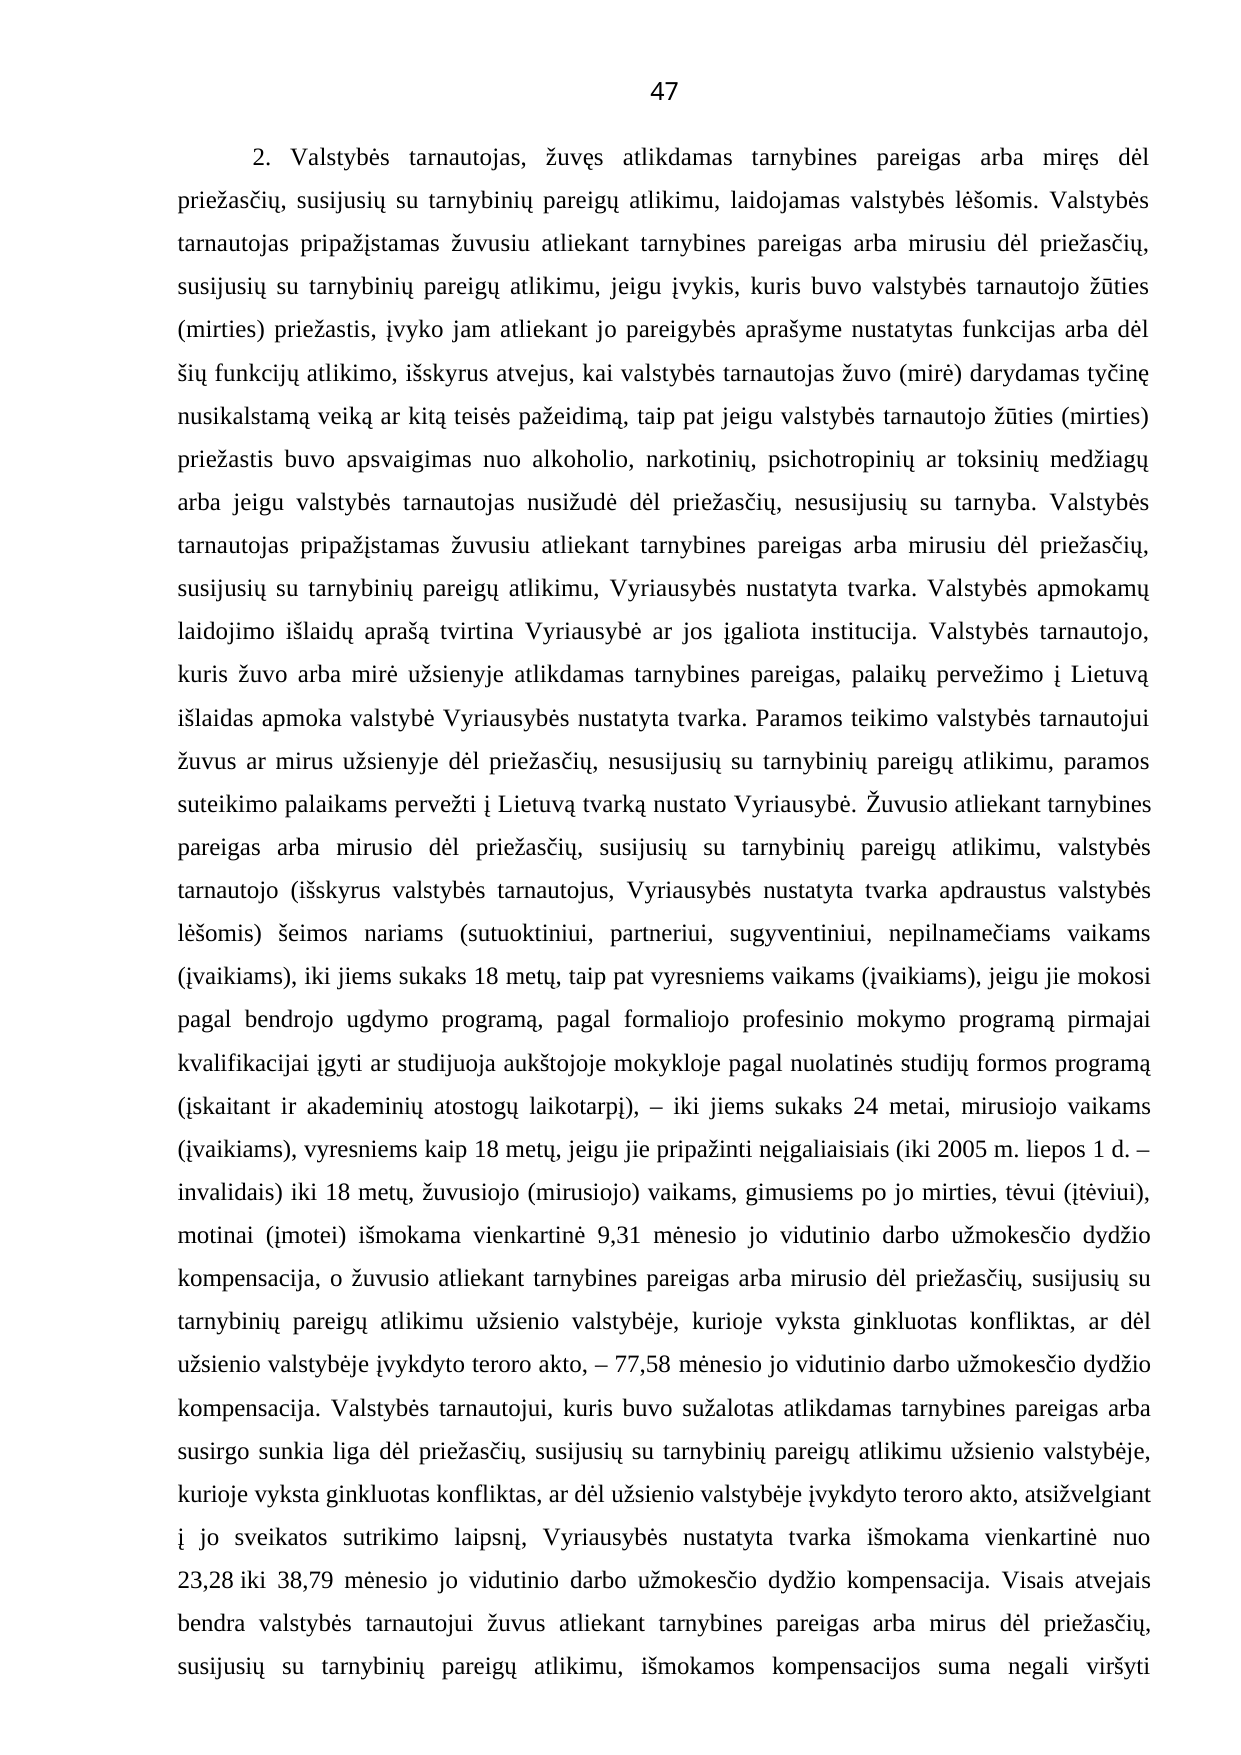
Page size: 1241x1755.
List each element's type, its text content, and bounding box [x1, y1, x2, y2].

text 2. Valstybės tarnautojas, žuvęs atlikdamas tarnybines pareigas arba miręs dėl priežasčių, susijusių su tarnybinių pareigų atlikimu, laidojamas valstybės lėšomis. Valstybės tarnautojas pripažįstamas žuvusiu atliekant tarnybines pareigas arba mirusiu dėl priežasčių, susijusių su tarnybinių pareigų atlikimu, jeigu įvykis, kuris buvo valstybės tarnautojo žūties (mirties) priežastis, įvyko jam atliekant jo pareigybės aprašyme nustatytas funkcijas arba dėl šių funkcijų atlikimo, išskyrus atvejus, kai valstybės tarnautojas žuvo (mirė) darydamas tyčinę nusikalstamą veiką ar kitą teisės pažeidimą, taip pat jeigu valstybės tarnautojo žūties (mirties) priežastis buvo apsvaigimas nuo alkoholio, narkotinių, psichotropinių ar toksinių medžiagų arba jeigu valstybės tarnautojas nusižudė dėl priežasčių, nesusijusių su tarnyba. Valstybės tarnautojas pripažįstamas žuvusiu atliekant tarnybines pareigas arba mirusiu dėl priežasčių, susijusių su tarnybinių pareigų atlikimu, Vyriausybės nustatyta tvarka. Valstybės apmokamų laidojimo išlaidų aprašą tvirtina Vyriausybė ar jos įgaliota institucija. Valstybės tarnautojo, kuris žuvo arba mirė užsienyje atlikdamas tarnybines pareigas, palaikų pervežimo į Lietuvą išlaidas apmoka valstybė Vyriausybės nustatyta tvarka. Paramos teikimo valstybės tarnautojui žuvus ar mirus užsienyje dėl priežasčių, nesusijusių su tarnybinių pareigų atlikimu, paramos suteikimo palaikams pervežti į Lietuvą tvarką nustato Vyriausybė. Žuvusio atliekant tarnybines pareigas arba mirusio dėl priežasčių, susijusių su tarnybinių pareigų atlikimu, valstybės tarnautojo (išskyrus valstybės tarnautojus, Vyriausybės nustatyta tvarka apdraustus valstybės lėšomis) šeimos nariams (sutuoktiniui, partneriui, sugyventiniui, nepilnamečiams vaikams (įvaikiams), iki jiems sukaks 18 metų, taip pat vyresniems vaikams (įvaikiams), jeigu jie mokosi pagal bendrojo ugdymo programą, pagal formaliojo profesinio mokymo programą pirmajai kvalifikacijai įgyti ar studijuoja aukštojoje mokykloje pagal nuolatinės studijų formos programą (įskaitant ir akademinių atostogų laikotarpį), – iki jiems sukaks 24 metai, mirusiojo vaikams (įvaikiams), vyresniems kaip 18 metų, jeigu jie pripažinti neįgaliaisiais (iki 2005 m. liepos 1 d. – invalidais) iki 18 metų, žuvusiojo (mirusiojo) vaikams, gimusiems po jo mirties, tėvui (įtėviui), motinai (įmotei) išmokama vienkartinė 9,31 mėnesio jo vidutinio darbo užmokesčio dydžio kompensacija, o žuvusio atliekant tarnybines pareigas arba mirusio dėl priežasčių, susijusių su tarnybinių pareigų atlikimu užsienio valstybėje, kurioje vyksta ginkluotas konfliktas, ar dėl užsienio valstybėje įvykdyto teroro akto, – 77,58 mėnesio jo vidutinio darbo užmokesčio dydžio kompensacija. Valstybės tarnautojui, kuris buvo sužalotas atlikdamas tarnybines pareigas arba susirgo sunkia liga dėl priežasčių, susijusių su tarnybinių pareigų atlikimu užsienio valstybėje, kurioje vyksta ginkluotas konfliktas, ar dėl užsienio valstybėje įvykdyto teroro akto, atsižvelgiant į jo sveikatos sutrikimo laipsnį, Vyriausybės nustatyta tvarka išmokama vienkartinė nuo 23,28 iki 38,79 mėnesio jo vidutinio darbo užmokesčio dydžio kompensacija. Visais atvejais bendra valstybės tarnautojui žuvus atliekant tarnybines pareigas arba mirus dėl priežasčių, susijusių su tarnybinių pareigų atlikimu, išmokamos kompensacijos suma negali viršyti [177, 142, 1152, 1680]
